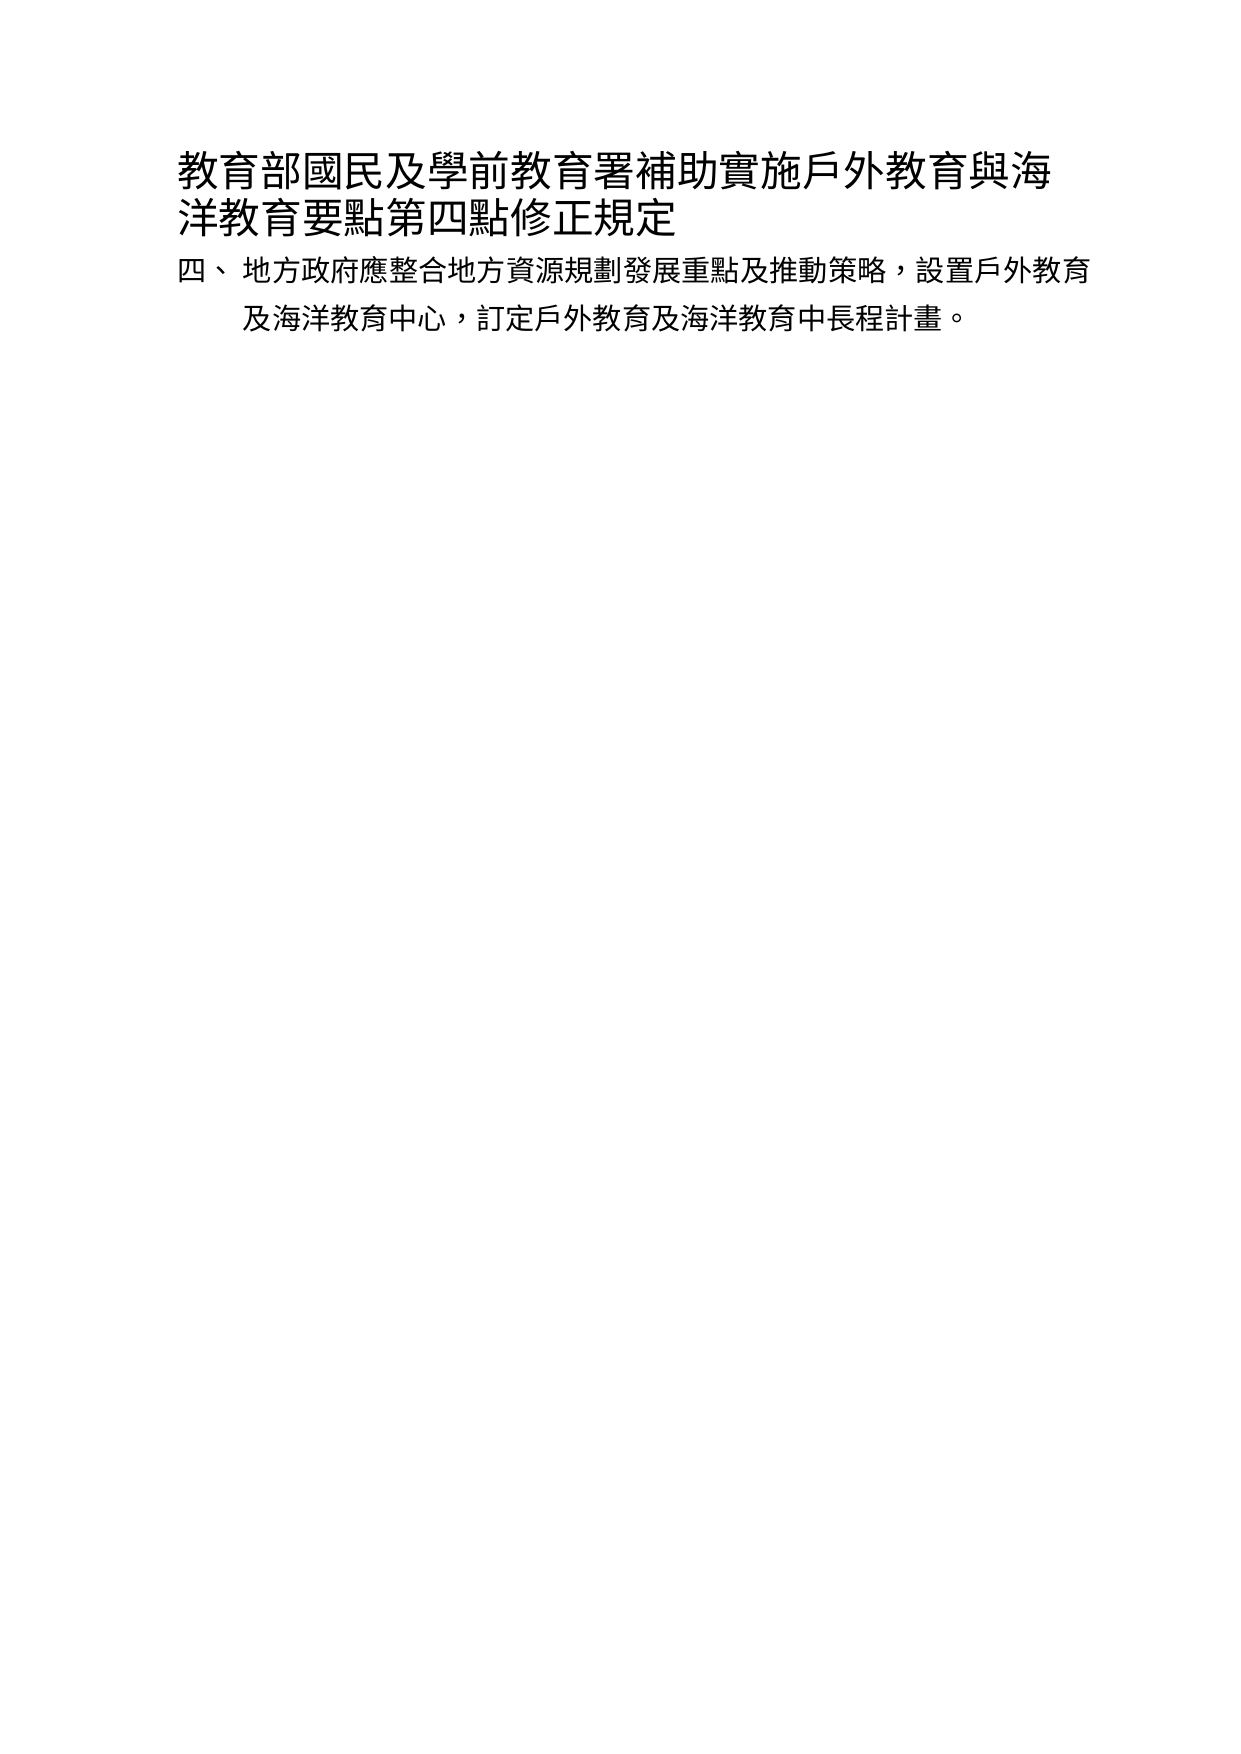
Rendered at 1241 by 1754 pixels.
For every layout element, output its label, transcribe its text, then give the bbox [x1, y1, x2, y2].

text 教育部國民及學前教育署補助實施戶外教育與海洋教育要點第四點修正規定 [177, 148, 1093, 243]
list 地方政府應整合地方資源規劃發展重點及推動策略，設置戶外教育及海洋教育中心，訂定戶外教育及海洋教育中長程計畫。 [177, 243, 1093, 339]
